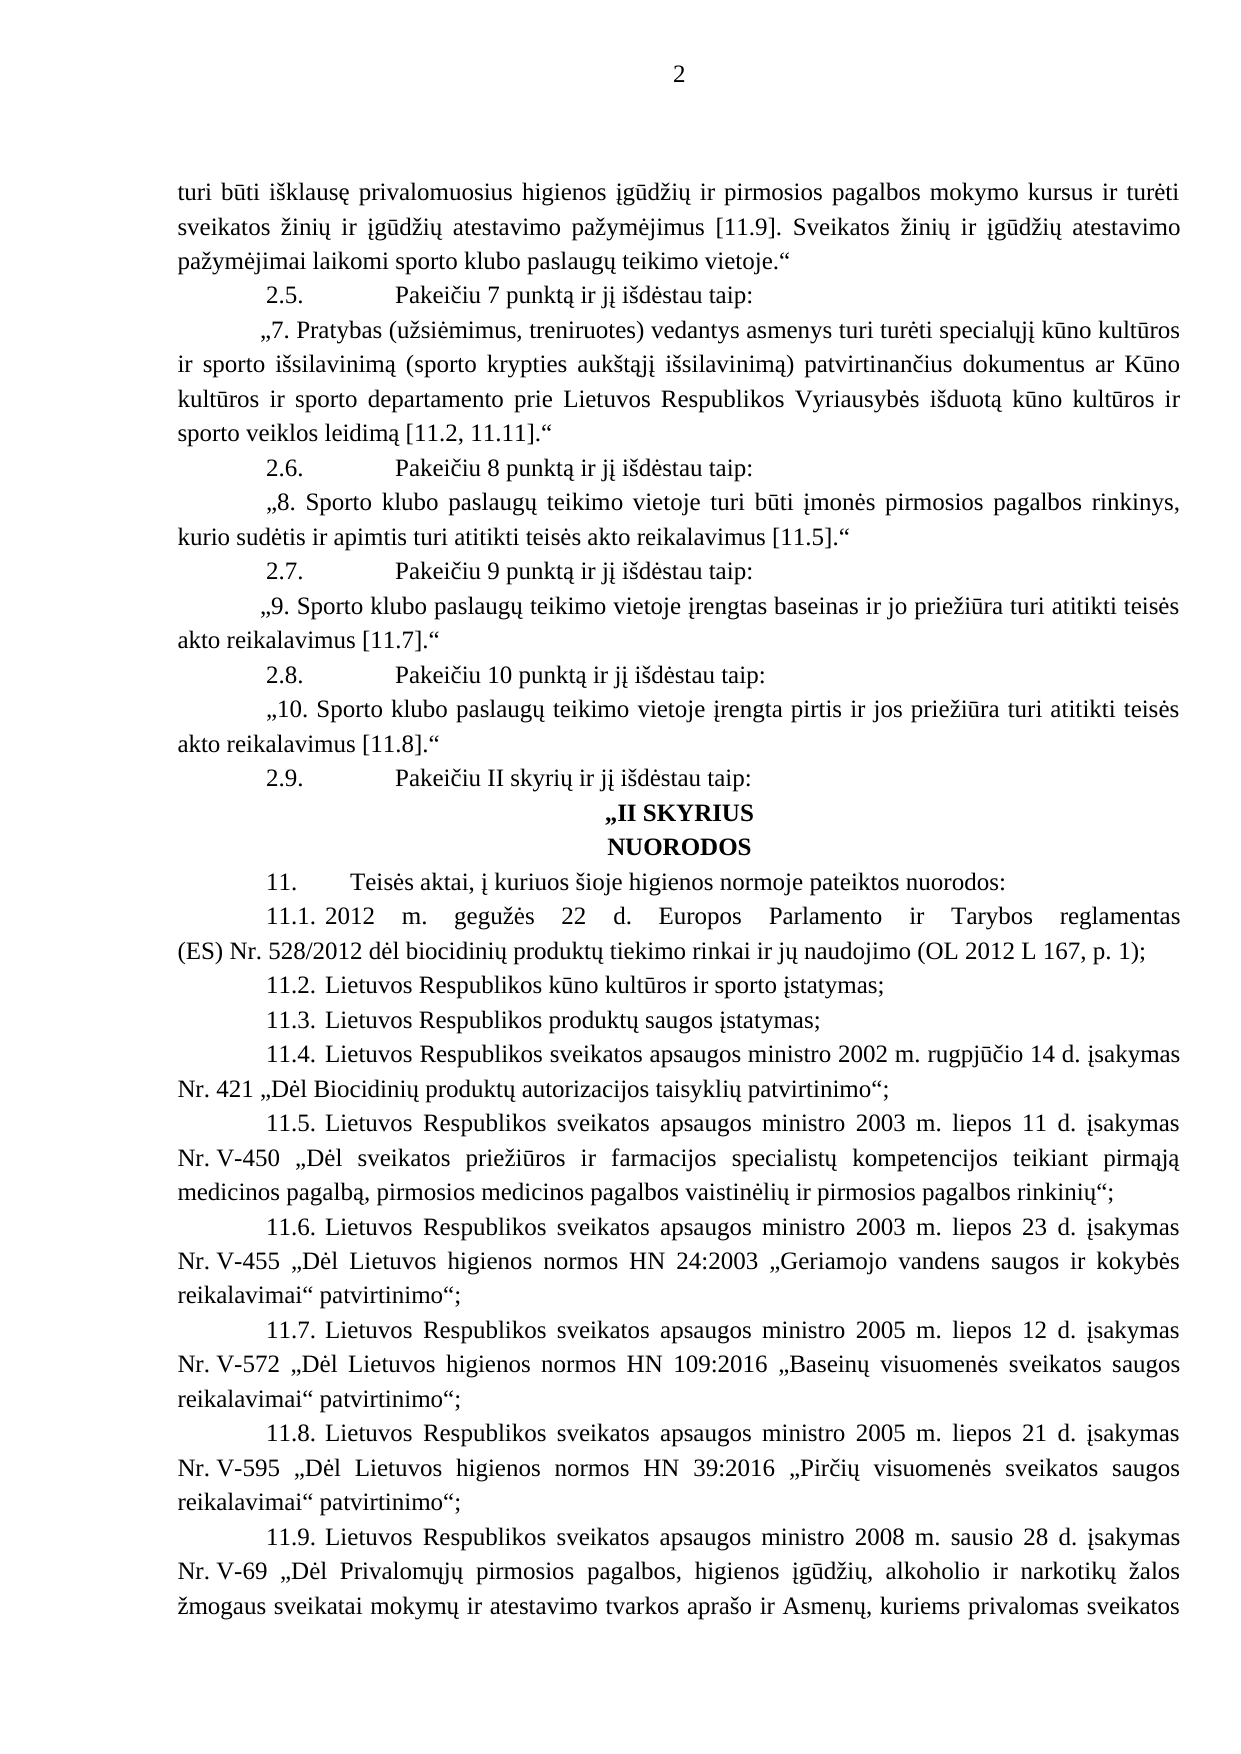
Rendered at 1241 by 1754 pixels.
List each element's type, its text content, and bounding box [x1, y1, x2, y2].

text 11.8. Lietuvos Respublikos sveikatos apsaugos ministro 2005 m. liepos 21 d. įsakymas Nr. V-595 „Dėl Lietuvos higienos normos HN 39:2016 „Pirčių visuomenės sveikatos saugos reikalavimai“ patvirtinimo“; [177, 1418, 1181, 1516]
text „7. Pratybas (užsiėmimus, treniruotes) vedantys asmenys turi turėti specialųjį kūno kultūros ir sporto išsilavinimą (sporto krypties aukštąjį išsilavinimą) patvirtinančius dokumentus ar Kūno kultūros ir sporto departamento prie Lietuvos Respublikos Vyriausybės išduotą kūno kultūros ir sporto veiklos leidimą [11.2, 11.11].“ [177, 315, 1181, 447]
text 11.2. Lietuvos Respublikos kūno kultūros ir sporto įstatymas; [177, 970, 1181, 999]
text 2.5. Pakeičiu 7 punktą ir jį išdėstau taip: [260, 281, 1181, 309]
text „10. Sporto klubo paslaugų teikimo vietoje įrengta pirtis ir jos priežiūra turi atitikti teisės akto reikalavimus [11.8].“ [177, 694, 1181, 758]
text turi būti išklausę privalomuosius higienos įgūdžių ir pirmosios pagalbos mokymo kursus ir turėti sveikatos žinių ir įgūdžių atestavimo pažymėjimus [11.9]. Sveikatos žinių ir įgūdžių atestavimo pažymėjimai laikomi sporto klubo paslaugų teikimo vietoje.“ [177, 177, 1181, 275]
text NUORODOS [177, 832, 1181, 861]
text 2.7. Pakeičiu 9 punktą ir jį išdėstau taip: [260, 556, 1181, 585]
text 11.5. Lietuvos Respublikos sveikatos apsaugos ministro 2003 m. liepos 11 d. įsakymas Nr. V-450 „Dėl sveikatos priežiūros ir farmacijos specialistų kompetencijos teikiant pirmąją medicinos pagalbą, pirmosios medicinos pagalbos vaistinėlių ir pirmosios pagalbos rinkinių“; [177, 1108, 1181, 1206]
text 11.7. Lietuvos Respublikos sveikatos apsaugos ministro 2005 m. liepos 12 d. įsakymas Nr. V-572 „Dėl Lietuvos higienos normos HN 109:2016 „Baseinų visuomenės sveikatos saugos reikalavimai“ patvirtinimo“; [177, 1315, 1181, 1413]
text 11.9. Lietuvos Respublikos sveikatos apsaugos ministro 2008 m. sausio 28 d. įsakymas Nr. V-69 „Dėl Privalomųjų pirmosios pagalbos, higienos įgūdžių, alkoholio ir narkotikų žalos žmogaus sveikatai mokymų ir atestavimo tvarkos aprašo ir Asmenų, kuriems privalomas sveikatos [177, 1522, 1181, 1619]
text 11.3. Lietuvos Respublikos produktų saugos įstatymas; [177, 1005, 1181, 1033]
text 11. Teisės aktai, į kuriuos šioje higienos normoje pateiktos nuorodos: [215, 867, 1181, 896]
text 2.9. Pakeičiu II skyrių ir jį išdėstau taip: [260, 763, 1181, 792]
text 11.1. 2012 m. gegužės 22 d. Europos Parlamento ir Tarybos reglamentas (ES) Nr. 528/2012 dėl biocidinių produktų tiekimo rinkai ir jų naudojimo (OL 2012 L 167, p. 1); [177, 901, 1181, 964]
text „9. Sporto klubo paslaugų teikimo vietoje įrengtas baseinas ir jo priežiūra turi atitikti teisės akto reikalavimus [11.7].“ [177, 591, 1181, 654]
text „II SKYRIUS [177, 798, 1181, 827]
text 11.6. Lietuvos Respublikos sveikatos apsaugos ministro 2003 m. liepos 23 d. įsakymas Nr. V-455 „Dėl Lietuvos higienos normos HN 24:2003 „Geriamojo vandens saugos ir kokybės reikalavimai“ patvirtinimo“; [177, 1212, 1181, 1309]
text „8. Sporto klubo paslaugų teikimo vietoje turi būti įmonės pirmosios pagalbos rinkinys, kurio sudėtis ir apimtis turi atitikti teisės akto reikalavimus [11.5].“ [177, 487, 1181, 551]
text 2.6. Pakeičiu 8 punktą ir jį išdėstau taip: [260, 453, 1181, 482]
text 11.4. Lietuvos Respublikos sveikatos apsaugos ministro 2002 m. rugpjūčio 14 d. įsakymas Nr. 421 „Dėl Biocidinių produktų autorizacijos taisyklių patvirtinimo“; [177, 1039, 1181, 1102]
text 2.8. Pakeičiu 10 punktą ir jį išdėstau taip: [260, 660, 1181, 689]
